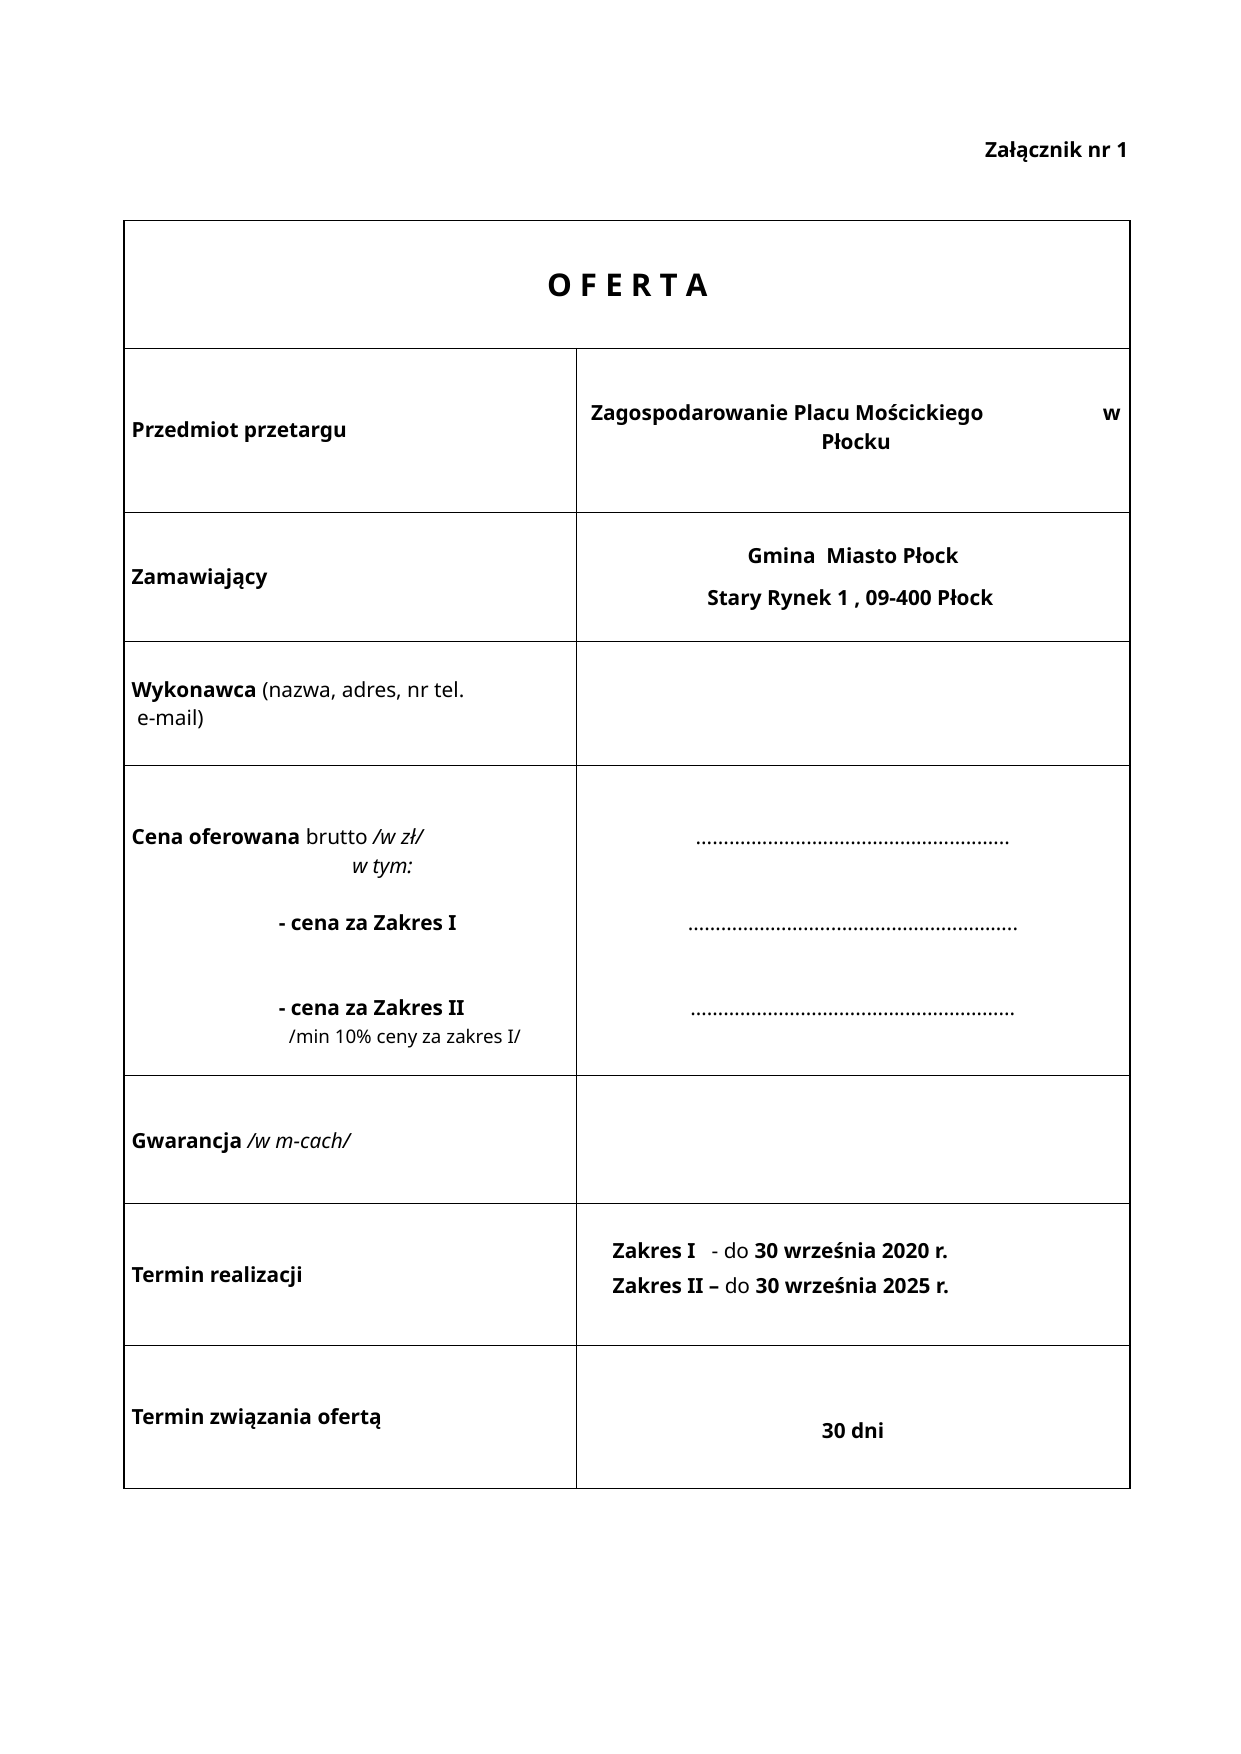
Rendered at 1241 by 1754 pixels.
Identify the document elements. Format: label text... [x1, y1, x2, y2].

table_cell Zamawiający [125, 513, 576, 641]
table_cell Gwarancja /w m-cach/ [125, 1076, 576, 1203]
table_cell Termin realizacji [125, 1204, 576, 1345]
table_cell Zakres I - do 30 września 2020 r. Zakres II – do 30 września 2025 r. [577, 1204, 1129, 1345]
table_cell Cena oferowana brutto /w zł/ w tym: - cena za Zakres I - cena za Zakres II /min 10% ceny za zakres I/ [125, 766, 576, 1075]
table_cell 30 dni [577, 1346, 1129, 1488]
table_cell Termin związania ofertą [125, 1346, 576, 1488]
table_cell Gmina Miasto Płock Stary Rynek 1 , 09-400 Płock [577, 513, 1129, 641]
text Załącznik nr 1 [124, 135, 1128, 163]
table_cell Zagospodarowanie Placu Mościckiego w Płocku [577, 349, 1129, 512]
table_cell [577, 642, 1129, 765]
table_cell Przedmiot przetargu [125, 349, 576, 512]
table_cell [577, 1076, 1129, 1203]
table_header O F E R T A [125, 221, 1129, 348]
table_cell ......……..…...…..……………………...….. ……………………...…….…….……..……….. …………..……….……..…….….….………... [577, 766, 1129, 1075]
table_cell Wykonawca (nazwa, adres, nr tel. e-mail) [125, 642, 576, 765]
